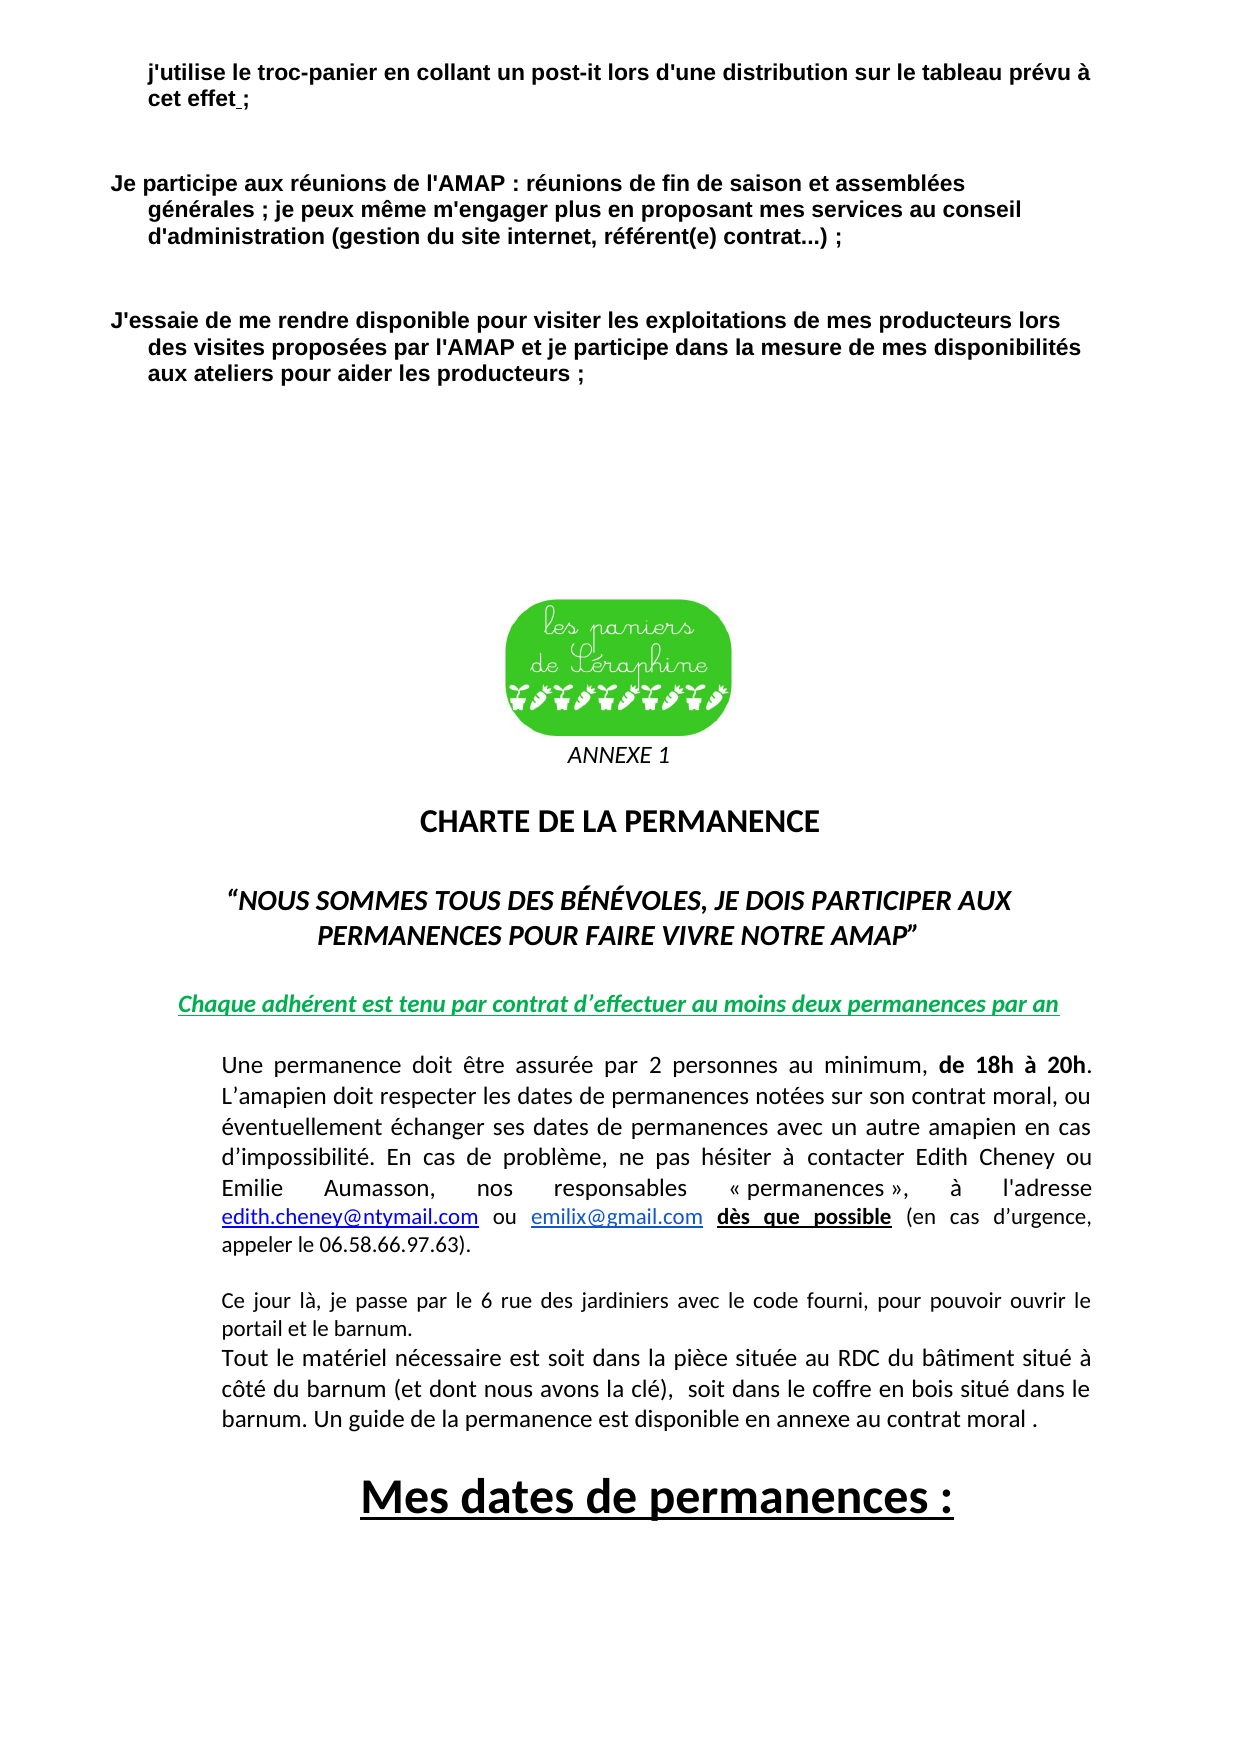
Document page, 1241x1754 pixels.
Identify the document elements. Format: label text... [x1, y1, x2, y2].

text Tout le matériel nécessaire est soit dans la pièce située au RDC du bâtiment situé à côté du barnum (et dont nous avons la clé), soit dans le coffre en bois situé dans le barnum. Un guide de la permanence est disponible en annexe au contrat moral . [221, 1342, 1092, 1434]
text J'essaie de me rendre disponible pour visiter les exploitations de mes producteurs lors des visites proposées par l'AMAP et je participe dans la mesure de mes disponibilités aux ateliers pour aider les producteurs ; [110, 307, 1092, 387]
text Pendant mes congés ou en cas d'absence, je m’arrange avec mes amis, voisins, collègues ou autres adhérents de l'AMAP pour récupérer mon panier ; Notamment j'utilise le troc-panier en collant un post-it lors d'une distribution sur le tableau prévu à cet effet ; [110, 59, 1092, 112]
text Chaque adhérent est tenu par contrat d’effectuer au moins deux permanences par an [148, 989, 1092, 1019]
text Mes dates de permanences : [221, 1464, 1092, 1526]
text CHARTE DE LA PERMANENCE [148, 800, 1092, 841]
text Ce jour là, je passe par le 6 rue des jardiniers avec le code fourni, pour pouvoir ouvrir le portail et le barnum. [221, 1286, 1092, 1342]
text Une permanence doit être assurée par 2 personnes au minimum, de 18h à 20h. L’amapien doit respecter les dates de permanences notées sur son contrat moral, ou éventuellement échanger ses dates de permanences avec un autre amapien en cas d’impossibilité. En cas de problème, ne pas hésiter à contacter Edith Cheney ou Emilie Aumasson, nos responsables « permanences », à l'adresse edith.cheney@ntymail.com ou emilix@gmail.com dès que possible (en cas d’urgence, appeler le 06.58.66.97.63). [221, 1050, 1092, 1258]
text Je participe aux réunions de l'AMAP : réunions de fin de saison et assemblées générales ; je peux même m'engager plus en proposant mes services au conseil d'administration (gestion du site internet, référent(e) contrat...) ; [110, 170, 1092, 249]
text “NOUS SOMMES TOUS DES BÉNÉVOLES, JE DOIS PARTICIPER AUX PERMANENCES POUR FAIRE VIVRE NOTRE AMAP” [148, 882, 1092, 953]
text ANNEXE 1 [148, 739, 1092, 770]
